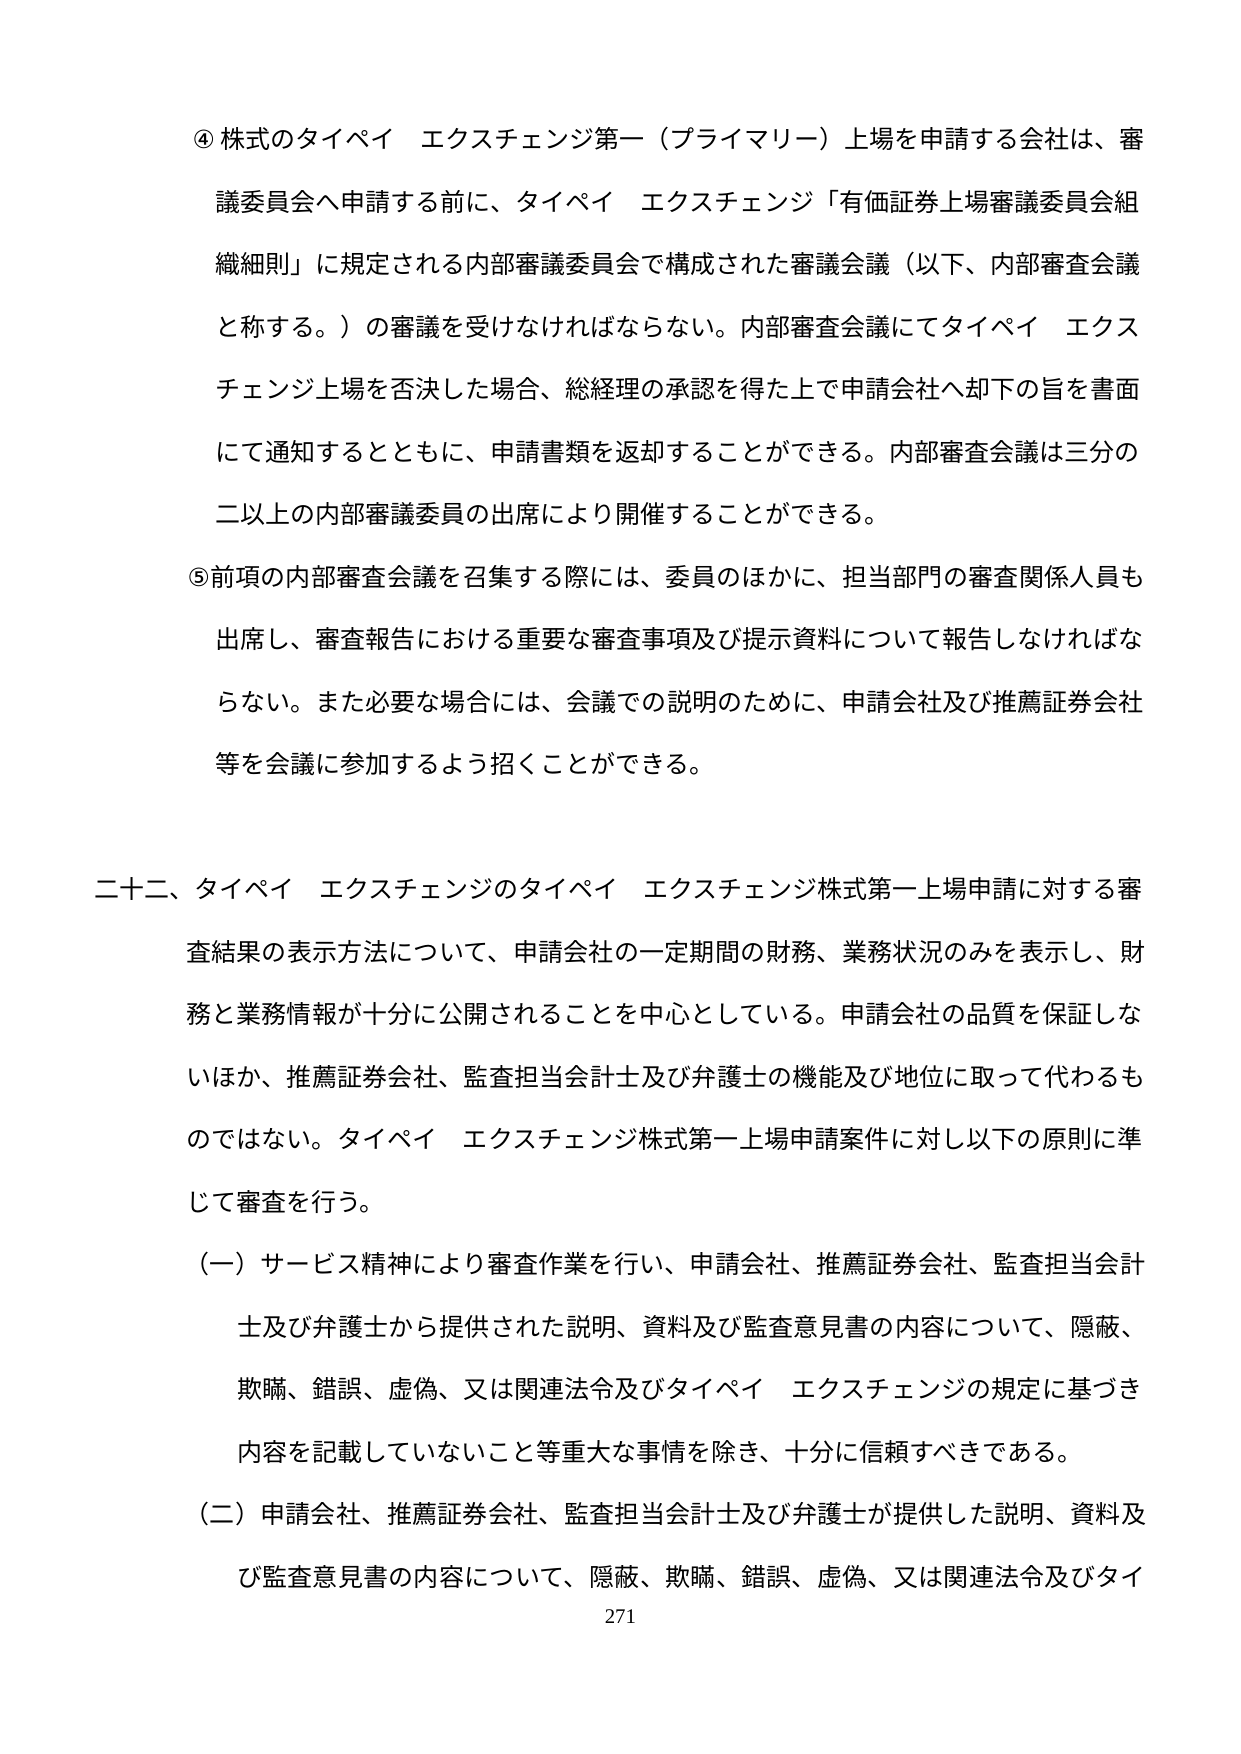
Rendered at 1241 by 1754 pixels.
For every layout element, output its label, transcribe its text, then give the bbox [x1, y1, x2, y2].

text ⑤前項の内部審査会議を召集する際には、委員のほかに、担当部門の審査関係人員も出席し、審査報告における重要な審査事項及び提示資料について報告しなければならない。また必要な場合には、会議での説明のために、申請会社及び推薦証券会社等を会議に参加するよう招くことができる。 [187, 534, 1146, 784]
text ④株式のタイペイ エクスチェンジ第一（プライマリー）上場を申請する会社は、審議委員会へ申請する前に、タイペイ エクスチェンジ「有価証券上場審議委員会組織細則」に規定される内部審議委員会で構成された審議会議（以下、内部審査会議と称する。）の審議を受けなければならない。内部審査会議にてタイペイ エクスチェンジ上場を否決した場合、総経理の承認を得た上で申請会社へ却下の旨を書面にて通知するとともに、申請書類を返却することができる。内部審査会議は三分の二以上の内部審議委員の出席により開催することができる。 [192, 96, 1146, 534]
text （二）申請会社、推薦証券会社、監査担当会計士及び弁護士が提供した説明、資料及び監査意見書の内容について、隠蔽、欺瞞、錯誤、虚偽、又は関連法令及びタイ [184, 1471, 1146, 1596]
text （一）サービス精神により審査作業を行い、申請会社、推薦証券会社、監査担当会計士及び弁護士から提供された説明、資料及び監査意見書の内容について、隠蔽、欺瞞、錯誤、虚偽、又は関連法令及びタイペイ エクスチェンジの規定に基づき内容を記載していないこと等重大な事情を除き、十分に信頼すべきである。 [184, 1221, 1146, 1471]
text 二十二、タイペイ エクスチェンジのタイペイ エクスチェンジ株式第一上場申請に対する審査結果の表示方法について、申請会社の一定期間の財務、業務状況のみを表示し、財務と業務情報が十分に公開されることを中心としている。申請会社の品質を保証しないほか、推薦証券会社、監査担当会計士及び弁護士の機能及び地位に取って代わるものではない。タイペイ エクスチェンジ株式第一上場申請案件に対し以下の原則に準じて審査を行う。 [94, 846, 1146, 1221]
